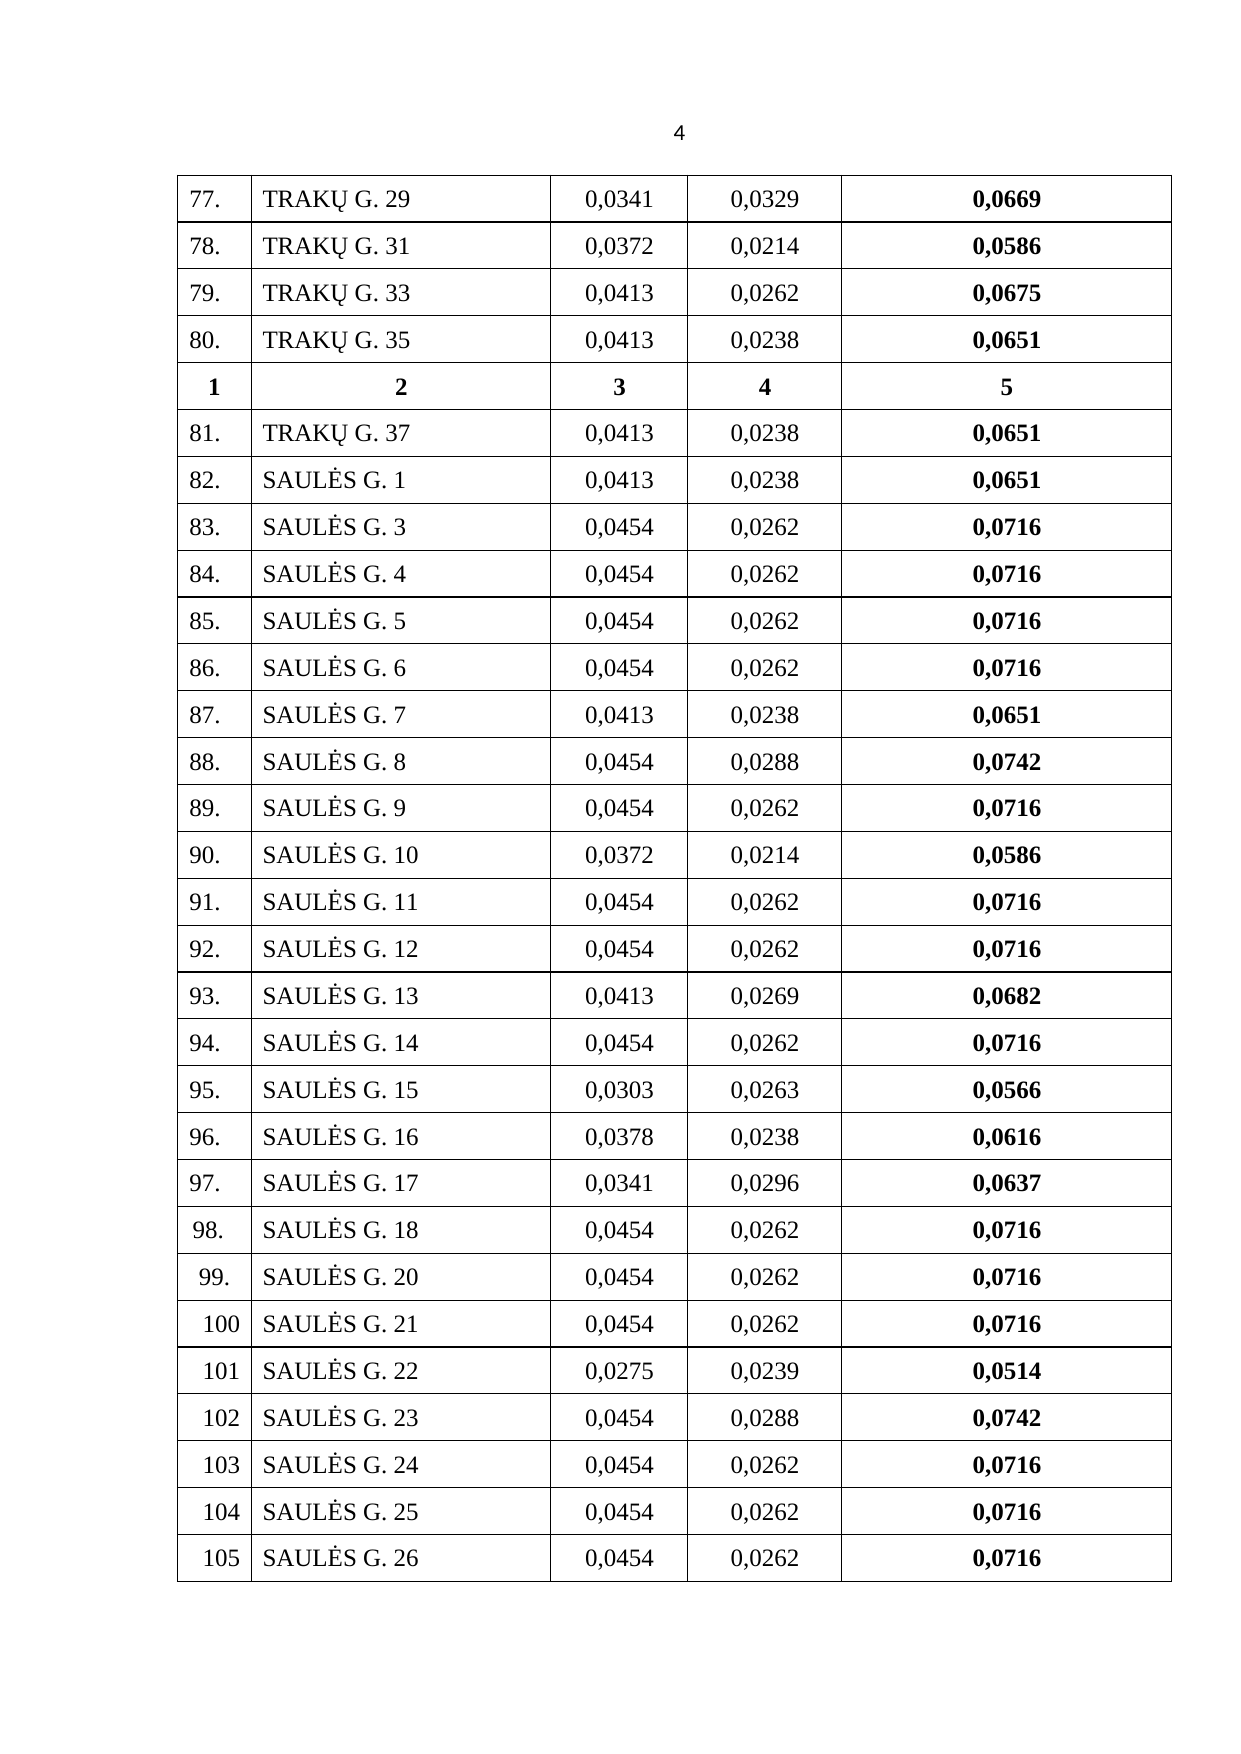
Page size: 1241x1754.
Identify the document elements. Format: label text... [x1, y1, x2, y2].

table_cell 0,0413 [551, 691, 687, 737]
table_cell 0,0238 [688, 691, 841, 737]
table_cell 0,0716 [842, 1488, 1171, 1534]
table_cell 98. [178, 1207, 251, 1253]
table_cell TRAKŲ G. 33 [252, 269, 550, 315]
table_cell 0,0716 [842, 504, 1171, 549]
table_cell SAULĖS G. 14 [252, 1019, 550, 1065]
table_cell 101 [178, 1348, 251, 1393]
table_cell 0,0262 [688, 1301, 841, 1346]
table_cell 0,0669 [842, 176, 1171, 221]
table_cell 0,0262 [688, 785, 841, 831]
table_cell 0,0454 [551, 738, 687, 784]
table_cell 0,0454 [551, 785, 687, 831]
table_cell 87. [178, 691, 251, 737]
table_cell 0,0454 [551, 598, 687, 643]
table_cell 0,0378 [551, 1113, 687, 1159]
table_cell 0,0716 [842, 1019, 1171, 1065]
table_cell 0,0716 [842, 1254, 1171, 1299]
table_cell 86. [178, 644, 251, 690]
table_cell 0,0454 [551, 1254, 687, 1299]
table_cell SAULĖS G. 11 [252, 879, 550, 924]
table_cell 0,0262 [688, 1019, 841, 1065]
table_cell 0,0262 [688, 879, 841, 924]
table_cell 0,0329 [688, 176, 841, 221]
table_cell 0,0716 [842, 551, 1171, 596]
table_cell 0,0675 [842, 269, 1171, 315]
table_cell SAULĖS G. 8 [252, 738, 550, 784]
table_cell 0,0413 [551, 316, 687, 362]
table_cell 0,0238 [688, 1113, 841, 1159]
table_cell 81. [178, 410, 251, 456]
table_cell 0,0454 [551, 1394, 687, 1440]
table_cell 0,0262 [688, 644, 841, 690]
table_cell 84. [178, 551, 251, 596]
table_cell 0,0262 [688, 1207, 841, 1253]
table_cell 5 [842, 363, 1171, 409]
table_cell 0,0637 [842, 1160, 1171, 1206]
table_cell SAULĖS G. 21 [252, 1301, 550, 1346]
table_cell SAULĖS G. 3 [252, 504, 550, 549]
table_cell 82. [178, 457, 251, 503]
table_cell SAULĖS G. 24 [252, 1441, 550, 1487]
table_cell TRAKŲ G. 29 [252, 176, 550, 221]
table_cell 0,0413 [551, 410, 687, 456]
table_cell 94. [178, 1019, 251, 1065]
table_cell 0,0716 [842, 1301, 1171, 1346]
table_cell SAULĖS G. 1 [252, 457, 550, 503]
table_cell 0,0263 [688, 1066, 841, 1112]
table_cell 0,0586 [842, 832, 1171, 878]
table_cell 80. [178, 316, 251, 362]
table_cell 0,0275 [551, 1348, 687, 1393]
table_cell 99. [178, 1254, 251, 1299]
table_cell 0,0262 [688, 1254, 841, 1299]
table_cell 104 [178, 1488, 251, 1534]
table_cell 0,0288 [688, 738, 841, 784]
table_cell 77. [178, 176, 251, 221]
table_cell 0,0238 [688, 316, 841, 362]
table_cell 0,0454 [551, 1441, 687, 1487]
table_cell 0,0716 [842, 879, 1171, 924]
table_cell 4 [688, 363, 841, 409]
table_cell 103 [178, 1441, 251, 1487]
table_cell 0,0651 [842, 316, 1171, 362]
table_cell SAULĖS G. 26 [252, 1535, 550, 1581]
table_cell 0,0262 [688, 269, 841, 315]
table_cell 0,0454 [551, 1535, 687, 1581]
table_cell SAULĖS G. 16 [252, 1113, 550, 1159]
table_cell 100 [178, 1301, 251, 1346]
table_cell 0,0454 [551, 879, 687, 924]
table_cell 0,0262 [688, 598, 841, 643]
table_cell 79. [178, 269, 251, 315]
table_cell 0,0262 [688, 1535, 841, 1581]
table_cell 0,0454 [551, 1207, 687, 1253]
table_cell SAULĖS G. 9 [252, 785, 550, 831]
table_cell 0,0454 [551, 504, 687, 549]
table_cell 0,0262 [688, 1488, 841, 1534]
table_cell 0,0454 [551, 1488, 687, 1534]
table_cell 0,0651 [842, 691, 1171, 737]
table_cell 0,0682 [842, 973, 1171, 1018]
table_cell 0,0239 [688, 1348, 841, 1393]
table_cell 0,0288 [688, 1394, 841, 1440]
table_cell SAULĖS G. 4 [252, 551, 550, 596]
table_cell 0,0262 [688, 504, 841, 549]
table_cell 2 [252, 363, 550, 409]
table_cell SAULĖS G. 5 [252, 598, 550, 643]
table_cell 0,0566 [842, 1066, 1171, 1112]
table_cell 0,0341 [551, 1160, 687, 1206]
table_cell 0,0454 [551, 926, 687, 971]
table_cell 102 [178, 1394, 251, 1440]
table_cell 0,0651 [842, 410, 1171, 456]
table_cell 0,0262 [688, 926, 841, 971]
table_cell 0,0372 [551, 223, 687, 268]
table_cell 0,0716 [842, 1535, 1171, 1581]
table_cell 0,0514 [842, 1348, 1171, 1393]
table_cell 0,0716 [842, 644, 1171, 690]
table_cell 78. [178, 223, 251, 268]
table_cell 0,0454 [551, 1019, 687, 1065]
table_cell 0,0303 [551, 1066, 687, 1112]
table_cell 90. [178, 832, 251, 878]
table_cell 96. [178, 1113, 251, 1159]
table_cell SAULĖS G. 25 [252, 1488, 550, 1534]
table_cell 85. [178, 598, 251, 643]
table_cell SAULĖS G. 23 [252, 1394, 550, 1440]
table_cell 0,0413 [551, 269, 687, 315]
table_cell 0,0742 [842, 1394, 1171, 1440]
table_cell 0,0586 [842, 223, 1171, 268]
table_cell 0,0372 [551, 832, 687, 878]
table_cell 0,0341 [551, 176, 687, 221]
table_cell 0,0262 [688, 1441, 841, 1487]
table_cell 0,0454 [551, 551, 687, 596]
table_cell 0,0413 [551, 973, 687, 1018]
table_cell 0,0454 [551, 644, 687, 690]
table_cell SAULĖS G. 20 [252, 1254, 550, 1299]
table_cell 105 [178, 1535, 251, 1581]
table_cell 0,0238 [688, 410, 841, 456]
table_cell 89. [178, 785, 251, 831]
table_cell 97. [178, 1160, 251, 1206]
table_cell SAULĖS G. 18 [252, 1207, 550, 1253]
table_cell 95. [178, 1066, 251, 1112]
table_cell SAULĖS G. 17 [252, 1160, 550, 1206]
table_cell TRAKŲ G. 35 [252, 316, 550, 362]
table_cell 0,0238 [688, 457, 841, 503]
table_cell 0,0616 [842, 1113, 1171, 1159]
table_cell 91. [178, 879, 251, 924]
table_cell SAULĖS G. 13 [252, 973, 550, 1018]
table_cell 88. [178, 738, 251, 784]
table_cell TRAKŲ G. 31 [252, 223, 550, 268]
table_cell TRAKŲ G. 37 [252, 410, 550, 456]
table_cell 0,0651 [842, 457, 1171, 503]
table_cell 93. [178, 973, 251, 1018]
table_cell SAULĖS G. 15 [252, 1066, 550, 1112]
table_cell 83. [178, 504, 251, 549]
table_cell 0,0296 [688, 1160, 841, 1206]
table_cell SAULĖS G. 7 [252, 691, 550, 737]
table_cell 0,0454 [551, 1301, 687, 1346]
table_cell 1 [178, 363, 251, 409]
table_cell 0,0214 [688, 223, 841, 268]
table_cell 0,0716 [842, 785, 1171, 831]
table_cell SAULĖS G. 10 [252, 832, 550, 878]
table_cell SAULĖS G. 22 [252, 1348, 550, 1393]
table_cell 0,0716 [842, 1441, 1171, 1487]
table_cell 0,0716 [842, 1207, 1171, 1253]
table_cell 0,0269 [688, 973, 841, 1018]
table_cell SAULĖS G. 12 [252, 926, 550, 971]
table_cell 3 [551, 363, 687, 409]
table_cell 0,0214 [688, 832, 841, 878]
table_cell 0,0742 [842, 738, 1171, 784]
table_cell SAULĖS G. 6 [252, 644, 550, 690]
table_cell 0,0262 [688, 551, 841, 596]
table_cell 0,0413 [551, 457, 687, 503]
table_cell 92. [178, 926, 251, 971]
table_cell 0,0716 [842, 598, 1171, 643]
table_cell 0,0716 [842, 926, 1171, 971]
